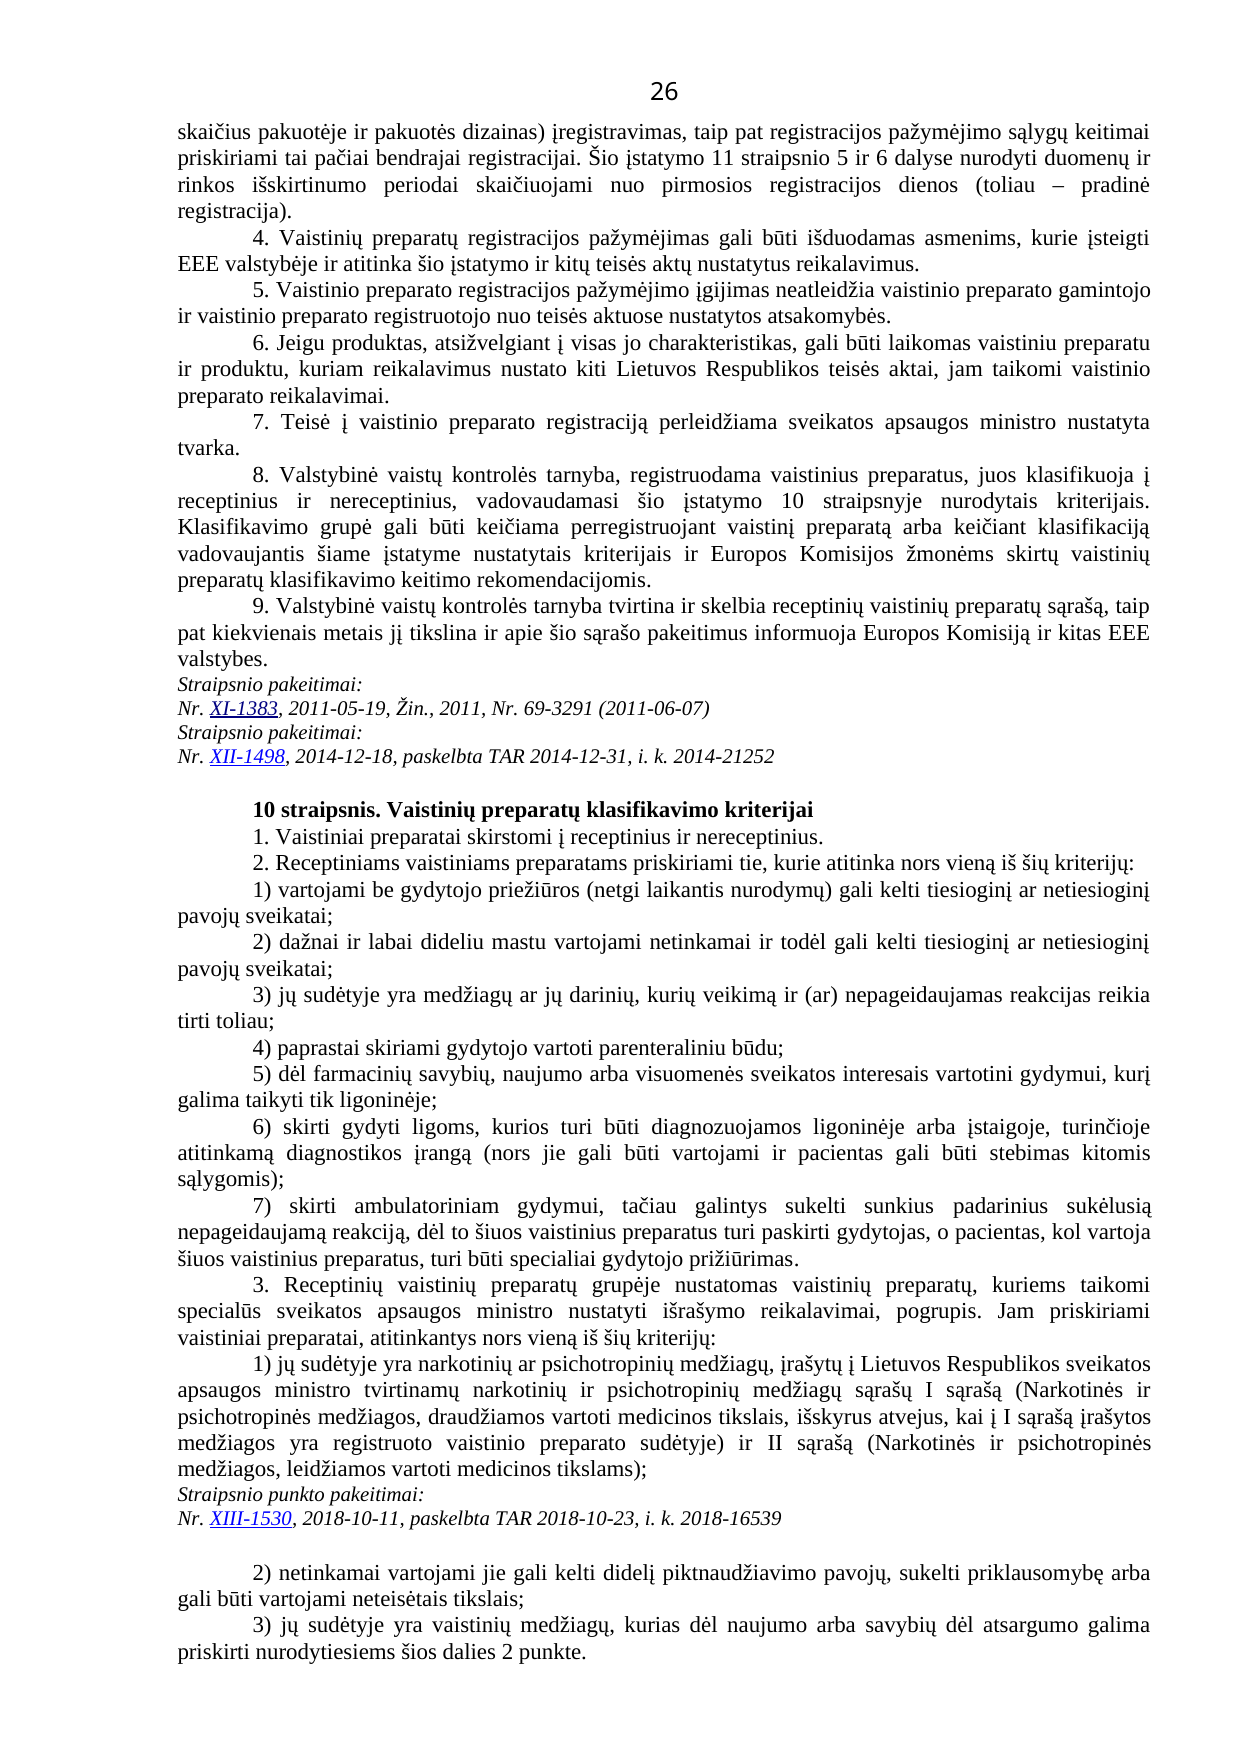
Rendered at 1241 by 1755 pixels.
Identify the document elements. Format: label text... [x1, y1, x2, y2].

text 3. Receptinių vaistinių preparatų grupėje nustatomas vaistinių preparatų, kuriems taikomi specialūs sveikatos apsaugos ministro nustatyti išrašymo reikalavimai, pogrupis. Jam priskiriami vaistiniai preparatai, atitinkantys nors vieną iš šių kriterijų: [177, 1271, 1152, 1350]
text 10 straipsnis. Vaistinių preparatų klasifikavimo kriterijai [177, 797, 1152, 823]
text 1. Vaistiniai preparatai skirstomi į receptinius ir nereceptinius. [177, 823, 1152, 849]
text 8. Valstybinė vaistų kontrolės tarnyba, registruodama vaistinius preparatus, juos klasifikuoja į receptinius ir nereceptinius, vadovaudamasi šio įstatymo 10 straipsnyje nurodytais kriterijais. Klasifikavimo grupė gali būti keičiama perregistruojant vaistinį preparatą arba keičiant klasifikaciją vadovaujantis šiame įstatyme nustatytais kriterijais ir Europos Komisijos žmonėms skirtų vaistinių preparatų klasifikavimo keitimo rekomendacijomis. [177, 461, 1152, 592]
text 5. Vaistinio preparato registracijos pažymėjimo įgijimas neatleidžia vaistinio preparato gamintojo ir vaistinio preparato registruotojo nuo teisės aktuose nustatytos atsakomybės. [177, 276, 1152, 329]
text 7) skirti ambulatoriniam gydymui, tačiau galintys sukelti sunkius padarinius sukėlusią nepageidaujamą reakciją, dėl to šiuos vaistinius preparatus turi paskirti gydytojas, o pacientas, kol vartoja šiuos vaistinius preparatus, turi būti specialiai gydytojo prižiūrimas. [177, 1192, 1152, 1271]
text 3) jų sudėtyje yra vaistinių medžiagų, kurias dėl naujumo arba savybių dėl atsargumo galima priskirti nurodytiesiems šios dalies 2 punkte. [177, 1611, 1152, 1664]
text Straipsnio punkto pakeitimai: [177, 1482, 1152, 1506]
text Straipsnio pakeitimai: [177, 672, 1152, 696]
text Straipsnio pakeitimai: [177, 720, 1152, 744]
text 9. Valstybinė vaistų kontrolės tarnyba tvirtina ir skelbia receptinių vaistinių preparatų sąrašą, taip pat kiekvienais metais jį tikslina ir apie šio sąrašo pakeitimus informuoja Europos Komisiją ir kitas EEE valstybes. [177, 592, 1152, 672]
text 5) dėl farmacinių savybių, naujumo arba visuomenės sveikatos interesais vartotini gydymui, kurį galima taikyti tik ligoninėje; [177, 1060, 1152, 1113]
text 2) dažnai ir labai dideliu mastu vartojami netinkamai ir todėl gali kelti tiesioginį ar netiesioginį pavojų sveikatai; [177, 928, 1152, 981]
text 2. Receptiniams vaistiniams preparatams priskiriami tie, kurie atitinka nors vieną iš šių kriterijų: [177, 849, 1152, 876]
text 3) jų sudėtyje yra medžiagų ar jų darinių, kurių veikimą ir (ar) nepageidaujamas reakcijas reikia tirti toliau; [177, 981, 1152, 1034]
text 1) jų sudėtyje yra narkotinių ar psichotropinių medžiagų, įrašytų į Lietuvos Respublikos sveikatos apsaugos ministro tvirtinamų narkotinių ir psichotropinių medžiagų sąrašų I sąrašą (Narkotinės ir psichotropinės medžiagos, draudžiamos vartoti medicinos tikslais, išskyrus atvejus, kai į I sąrašą įrašytos medžiagos yra registruoto vaistinio preparato sudėtyje) ir II sąrašą (Narkotinės ir psichotropinės medžiagos, leidžiamos vartoti medicinos tikslams); [177, 1350, 1152, 1482]
text 6. Jeigu produktas, atsižvelgiant į visas jo charakteristikas, gali būti laikomas vaistiniu preparatu ir produktu, kuriam reikalavimus nustato kiti Lietuvos Respublikos teisės aktai, jam taikomi vaistinio preparato reikalavimai. [177, 329, 1152, 408]
text Nr. XI-1383, 2011-05-19, Žin., 2011, Nr. 69-3291 (2011-06-07) [177, 696, 1152, 720]
text 6) skirti gydyti ligoms, kurios turi būti diagnozuojamos ligoninėje arba įstaigoje, turinčioje atitinkamą diagnostikos įrangą (nors jie gali būti vartojami ir pacientas gali būti stebimas kitomis sąlygomis); [177, 1113, 1152, 1192]
text 2) netinkamai vartojami jie gali kelti didelį piktnaudžiavimo pavojų, sukelti priklausomybę arba gali būti vartojami neteisėtais tikslais; [177, 1559, 1152, 1611]
text 4) paprastai skiriami gydytojo vartoti parenteraliniu būdu; [177, 1034, 1152, 1060]
text Nr. XIII-1530, 2018-10-11, paskelbta TAR 2018-10-23, i. k. 2018-16539 [177, 1506, 1152, 1530]
text Nr. XII-1498, 2014-12-18, paskelbta TAR 2014-12-31, i. k. 2014-21252 [177, 744, 1152, 768]
text 4. Vaistinių preparatų registracijos pažymėjimas gali būti išduodamas asmenims, kurie įsteigti EEE valstybėje ir atitinka šio įstatymo ir kitų teisės aktų nustatytus reikalavimus. [177, 223, 1152, 276]
text 7. Teisė į vaistinio preparato registraciją perleidžiama sveikatos apsaugos ministro nustatyta tvarka. [177, 408, 1152, 461]
text skaičius pakuotėje ir pakuotės dizainas) įregistravimas, taip pat registracijos pažymėjimo sąlygų keitimai priskiriami tai pačiai bendrajai registracijai. Šio įstatymo 11 straipsnio 5 ir 6 dalyse nurodyti duomenų ir rinkos išskirtinumo periodai skaičiuojami nuo pirmosios registracijos dienos (toliau – pradinė registracija). [177, 118, 1152, 223]
text 1) vartojami be gydytojo priežiūros (netgi laikantis nurodymų) gali kelti tiesioginį ar netiesioginį pavojų sveikatai; [177, 876, 1152, 928]
